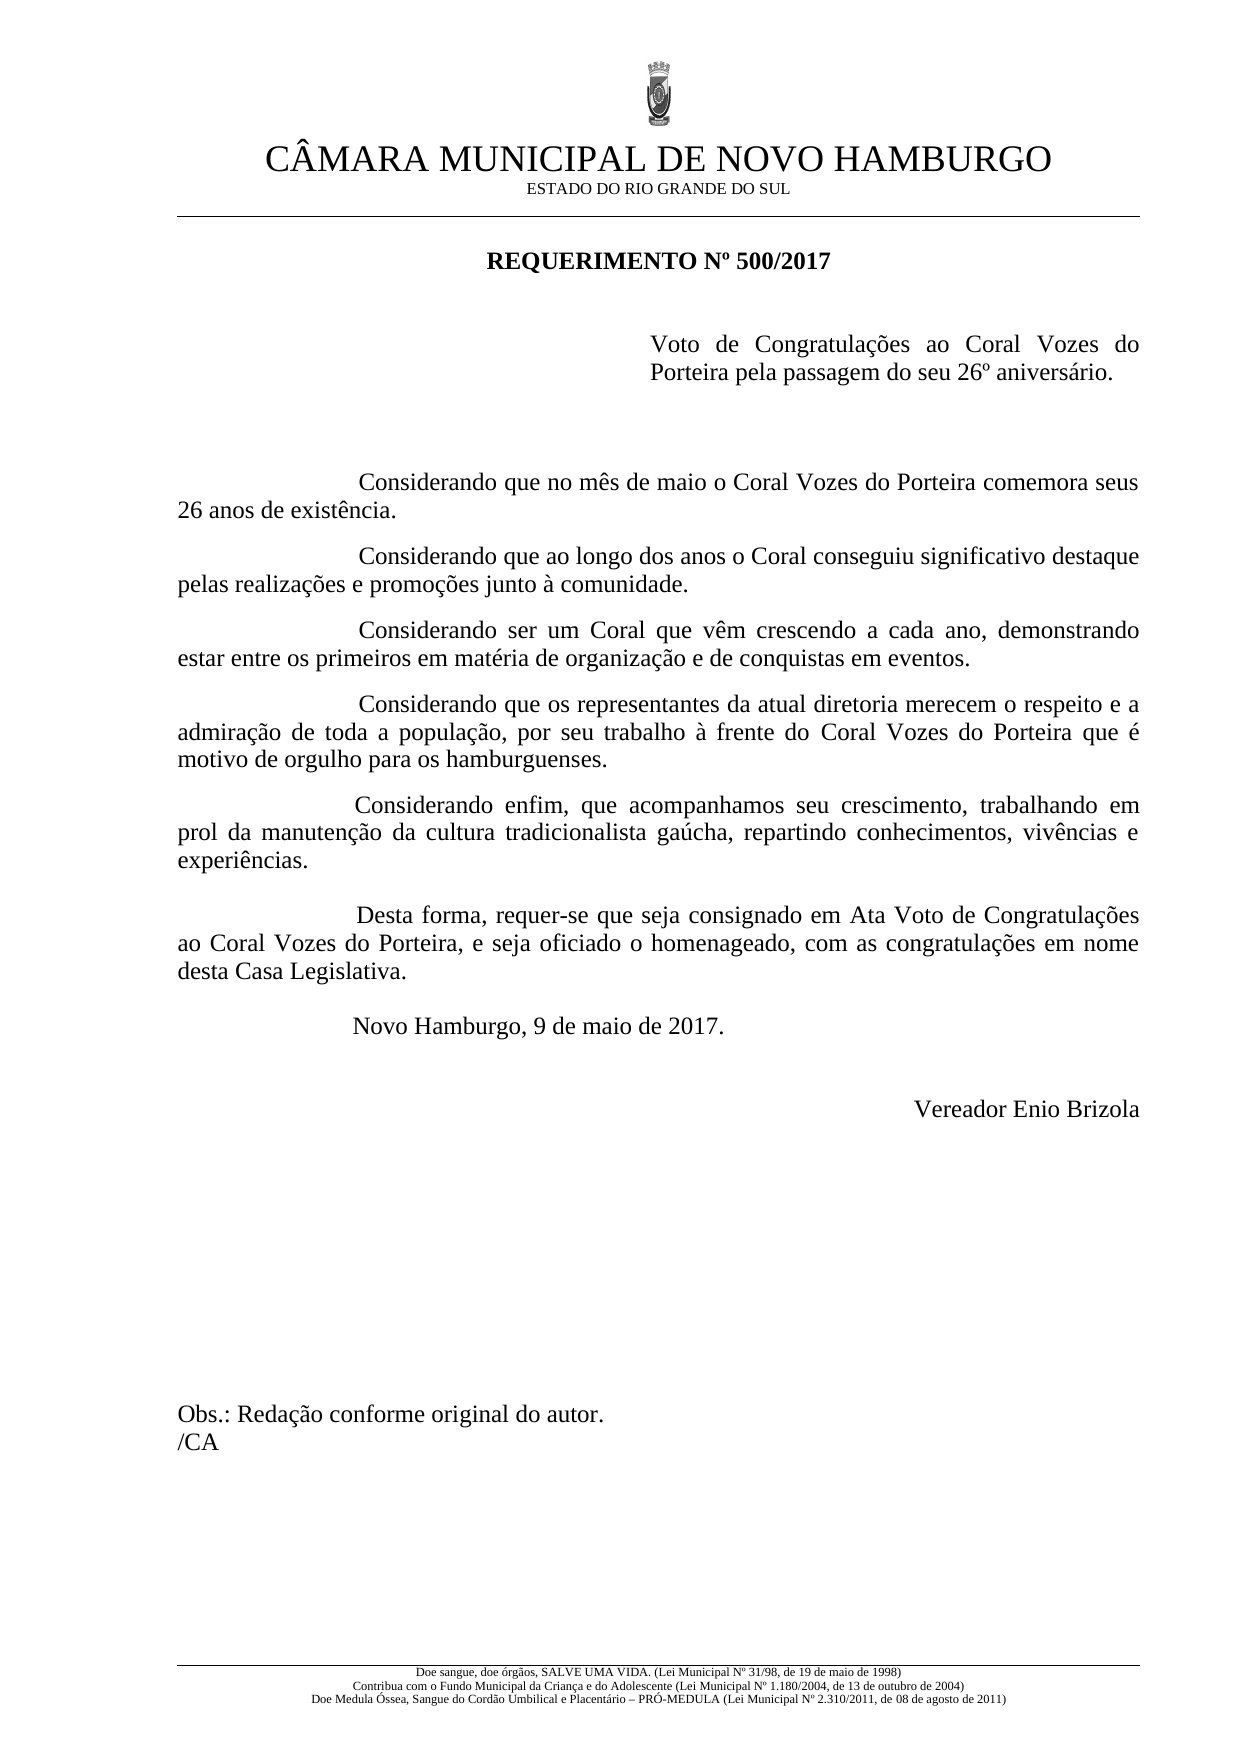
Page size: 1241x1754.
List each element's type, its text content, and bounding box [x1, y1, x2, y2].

list Novo Hamburgo, 9 de maio de 2017. [177, 1012, 1140, 1040]
text Considerando enfim, que acompanhamos seu crescimento, trabalhando em prol da manutenção da cultura tradicionalista gaúcha, repartindo conhecimentos, vivências e experiências. [177, 791, 1140, 874]
text Vereador Enio Brizola [177, 1096, 1140, 1123]
text Considerando que ao longo dos anos o Coral conseguiu significativo destaque pelas realizações e promoções junto à comunidade. [177, 542, 1140, 598]
text Desta forma, requer-se que seja consignado em Ata Voto de Congratulações ao Coral Vozes do Porteira, e seja oficiado o homenageado, com as congratulações em nome desta Casa Legislativa. [177, 902, 1140, 985]
text Voto de Congratulações ao Coral Vozes do Porteira pela passagem do seu 26º aniversário. [650, 330, 1140, 385]
text Obs.: Redação conforme original do autor. [177, 1400, 1140, 1428]
text Considerando que os representantes da atual diretoria merecem o respeito e a admiração de toda a população, por seu trabalho à frente do Coral Vozes do Porteira que é motivo de orgulho para os hamburguenses. [177, 690, 1140, 773]
text REQUERIMENTO Nº 500/2017 [177, 247, 1140, 274]
text Considerando que no mês de maio o Coral Vozes do Porteira comemora seus 26 anos de existência. [177, 468, 1140, 524]
text Considerando ser um Coral que vêm crescendo a cada ano, demonstrando estar entre os primeiros em matéria de organização e de conquistas em eventos. [177, 616, 1140, 672]
text /CA [177, 1428, 1140, 1456]
